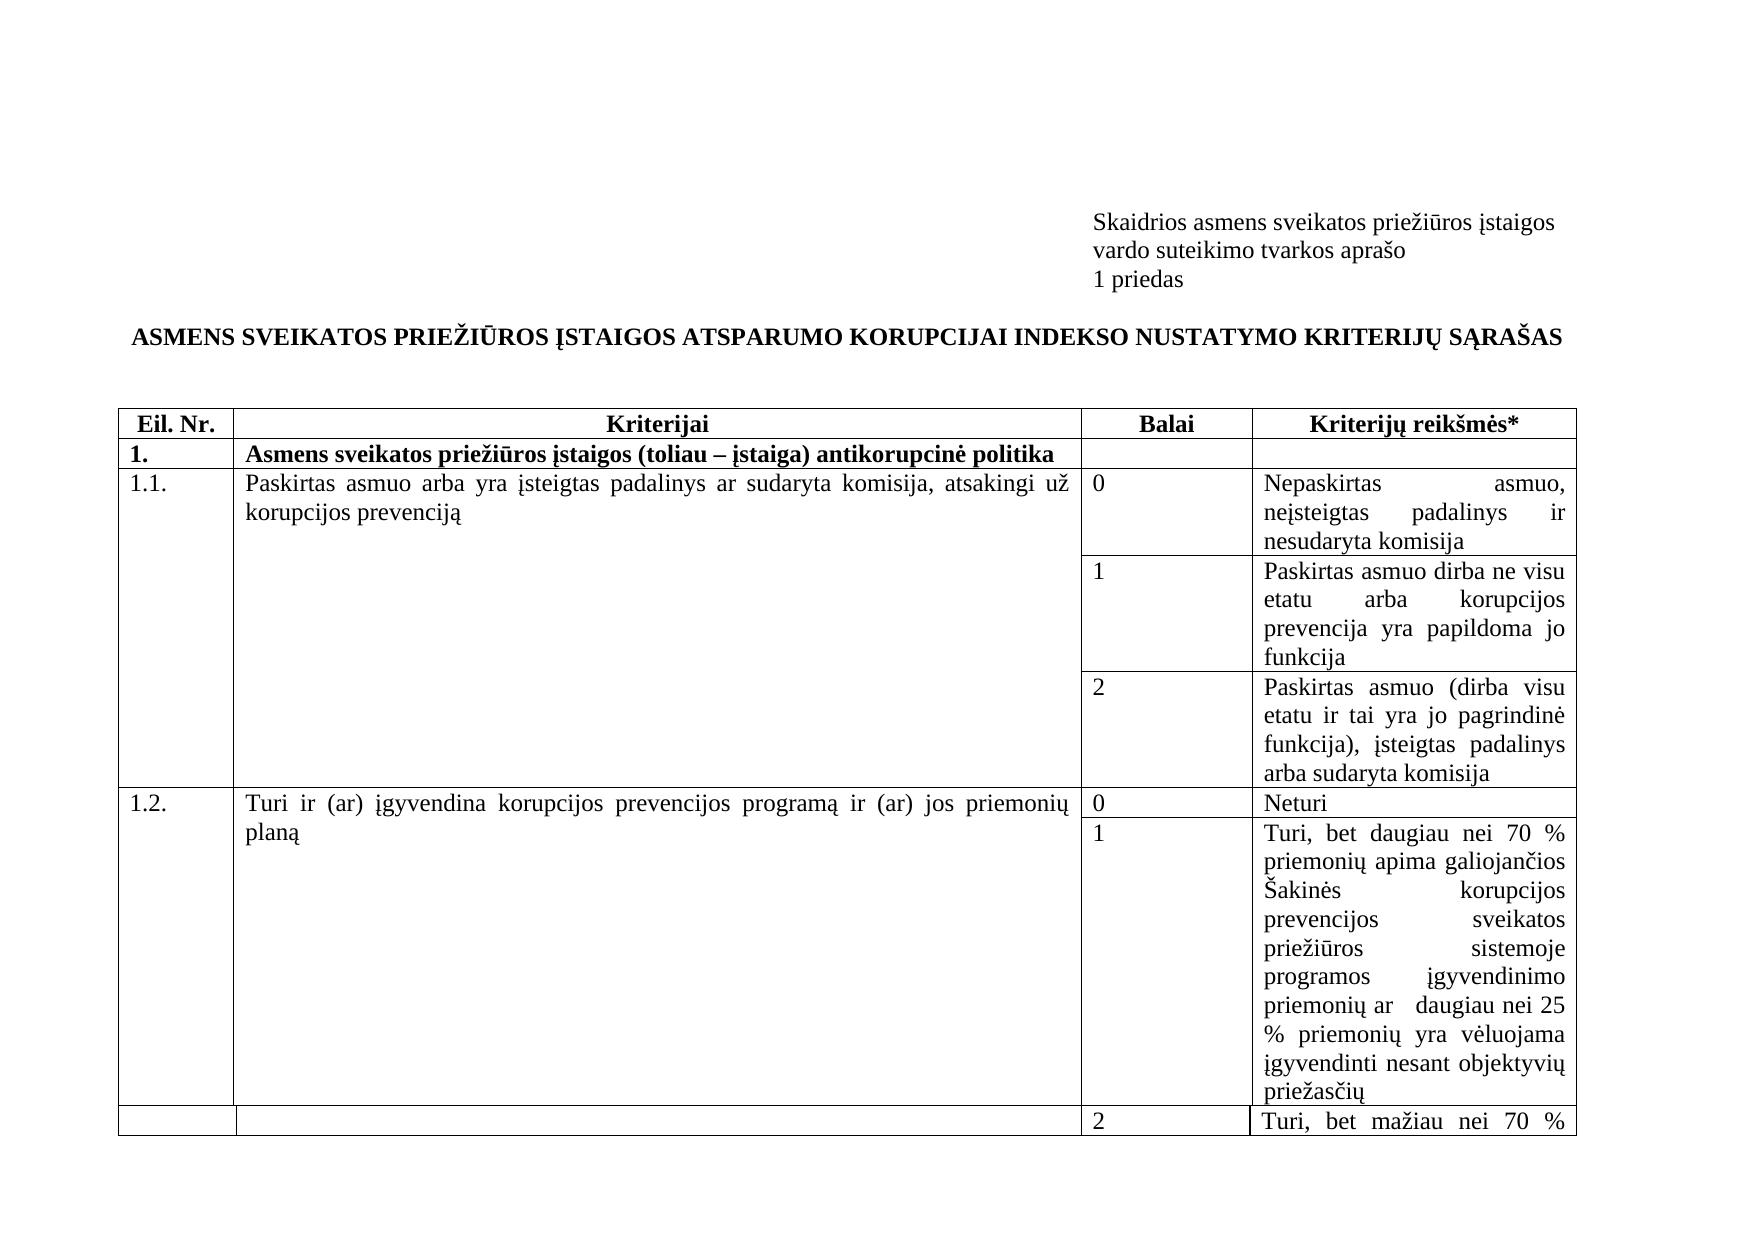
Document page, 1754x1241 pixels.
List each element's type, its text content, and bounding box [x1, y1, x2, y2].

table_cell Turi ir (ar) įgyvendina korupcijos prevencijos programą ir (ar) jos priemonių planą [234, 788, 1081, 1105]
table_cell Paskirtas asmuo (dirba visu etatu ir tai yra jo pagrindinė funkcija), įsteigtas padalinys arba sudaryta komisija [1253, 672, 1576, 787]
table_cell 1. [119, 439, 233, 467]
text vardo suteikimo tvarkos aprašo [1093, 235, 1577, 264]
table_cell Paskirtas asmuo arba yra įsteigtas padalinys ar sudaryta komisija, atsakingi už korupcijos prevenciją [234, 469, 1081, 787]
table_cell [1082, 439, 1252, 467]
table_cell Neturi [1253, 788, 1576, 817]
table_cell [237, 1106, 1081, 1135]
table_cell [1253, 439, 1576, 467]
table_header Eil. Nr. [119, 409, 233, 438]
table_cell Nepaskirtas asmuo, neįsteigtas padalinys ir nesudaryta komisija [1253, 469, 1576, 555]
text 1 priedas [1093, 264, 1577, 293]
table_header Balai [1082, 409, 1252, 438]
table_cell [119, 1106, 236, 1135]
table_cell Asmens sveikatos priežiūros įstaigos (toliau – įstaiga) antikorupcinė politika [234, 439, 1081, 467]
text Skaidrios asmens sveikatos priežiūros įstaigos [1093, 207, 1577, 235]
table_cell 2 [1082, 1106, 1249, 1135]
table_cell 1 [1082, 818, 1252, 1105]
table_cell 2 [1082, 672, 1252, 787]
table_cell 0 [1082, 788, 1252, 817]
table_cell Turi, bet mažiau nei 70 % [1251, 1106, 1576, 1135]
table_header Kriterijų reikšmės* [1253, 409, 1576, 438]
table_cell 0 [1082, 469, 1252, 555]
table_cell 1 [1082, 556, 1252, 671]
table_cell Paskirtas asmuo dirba ne visu etatu arba korupcijos prevencija yra papildoma jo funkcija [1253, 556, 1576, 671]
table_cell 1.1. [119, 469, 233, 787]
text ASMENS SVEIKATOS PRIEŽIŪROS ĮSTAIGOS ATSPARUMO KORUPCIJAI INDEKSO NUSTATYMO KRITERIJŲ SĄRAŠAS [118, 322, 1577, 350]
table_header Kriterijai [234, 409, 1081, 438]
table_cell Turi, bet daugiau nei 70 % priemonių apima galiojančios Šakinės korupcijos prevencijos sveikatos priežiūros sistemoje programos įgyvendinimo priemonių ar daugiau nei 25 % priemonių yra vėluojama įgyvendinti nesant objektyvių priežasčių [1253, 818, 1576, 1105]
table_cell 1.2. [119, 788, 233, 1105]
